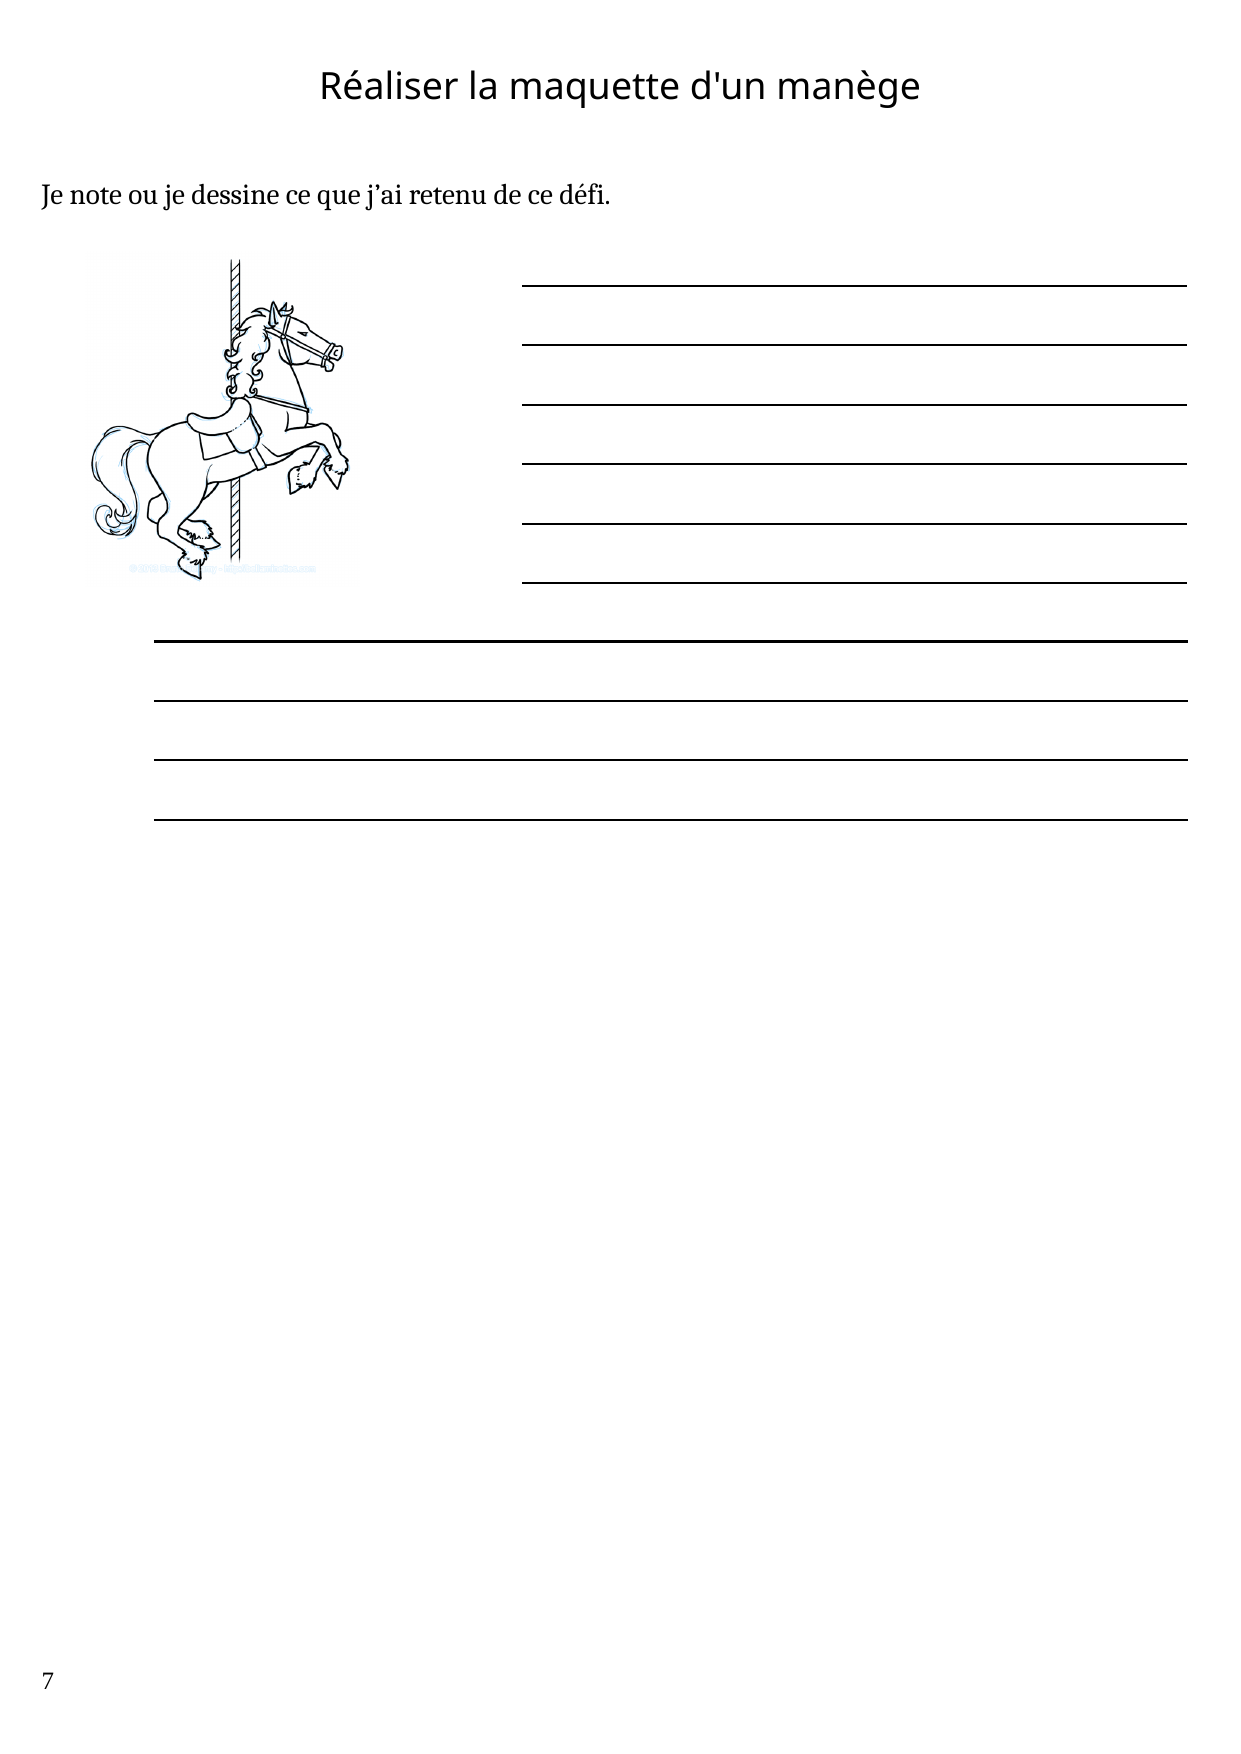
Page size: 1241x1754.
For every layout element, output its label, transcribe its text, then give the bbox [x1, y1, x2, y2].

list Je note ou je dessine ce que j’ai retenu de ce défi. [41, 178, 1199, 212]
text Réaliser la maquette d'un manège [41, 59, 1199, 110]
table_header [41, 245, 404, 607]
table_header [404, 245, 1199, 607]
picture [84, 251, 361, 587]
